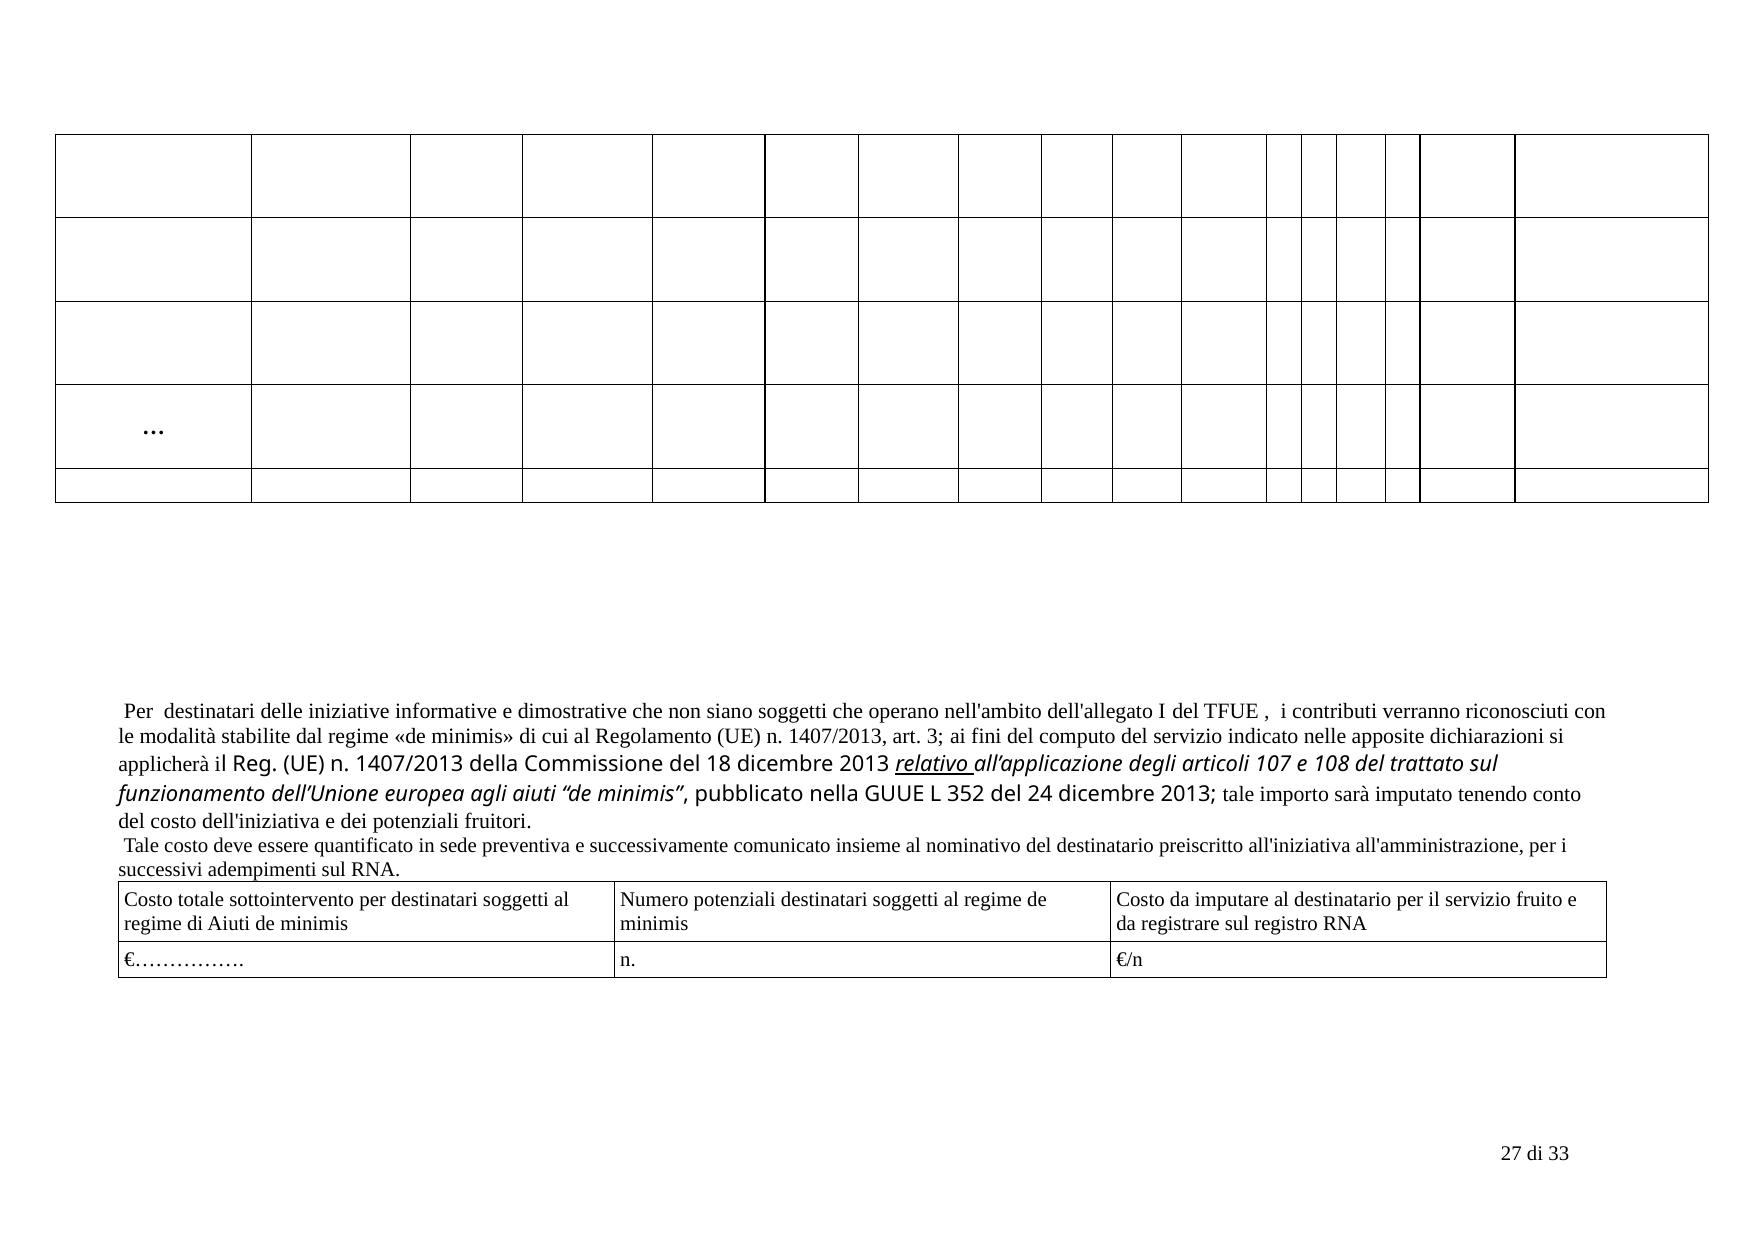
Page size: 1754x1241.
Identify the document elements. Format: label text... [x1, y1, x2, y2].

table_cell [1337, 469, 1385, 502]
table_cell €……………. [119, 942, 614, 977]
table_cell [1267, 469, 1301, 502]
table_cell [1516, 469, 1708, 502]
table_cell [252, 385, 410, 468]
table_cell [959, 218, 1041, 301]
table_cell [859, 302, 958, 384]
table_cell [252, 469, 410, 502]
table_cell [1267, 302, 1301, 384]
table_cell [1042, 385, 1112, 468]
table_cell [653, 218, 764, 301]
table_cell [1421, 469, 1514, 502]
table_cell [1042, 135, 1112, 217]
table_cell [653, 135, 764, 217]
table_cell [1516, 218, 1708, 301]
table_cell [1386, 135, 1419, 217]
table_cell [252, 302, 410, 384]
table_cell [1113, 218, 1181, 301]
table_cell [1182, 469, 1266, 502]
table_header Costo totale sottointervento per destinatari soggetti al regime di Aiuti de minimis [119, 882, 614, 941]
table_cell [1386, 385, 1419, 468]
table_cell n. [615, 942, 1110, 977]
table_cell [1182, 135, 1266, 217]
table_cell [766, 302, 858, 384]
table_cell [859, 218, 958, 301]
table_cell [959, 385, 1041, 468]
table_header Costo da imputare al destinatario per il servizio fruito e da registrare sul registro RNA [1111, 882, 1606, 941]
table_cell [959, 302, 1041, 384]
table_cell [1113, 469, 1181, 502]
table_cell [1421, 218, 1514, 301]
table_cell [1113, 135, 1181, 217]
table_cell [523, 469, 652, 502]
table_cell [1302, 218, 1336, 301]
table_cell [1337, 135, 1385, 217]
table_cell [1386, 469, 1419, 502]
table_cell [411, 469, 522, 502]
table_header Numero potenziali destinatari soggetti al regime de minimis [615, 882, 1110, 941]
table_cell … [56, 385, 251, 468]
table_cell €/n [1111, 942, 1606, 977]
table_cell [1302, 135, 1336, 217]
text Tale costo deve essere quantificato in sede preventiva e successivamente comunicato insieme al nominativo del destinatario preiscritto all'iniziativa all'amministrazione, per i successivi adempimenti sul RNA. [118, 833, 1606, 881]
table_cell [56, 302, 251, 384]
table_cell [1182, 385, 1266, 468]
table_cell [56, 135, 251, 217]
table_cell [1042, 302, 1112, 384]
table_cell [56, 469, 251, 502]
table_cell [1337, 385, 1385, 468]
text Per destinatari delle iniziative informative e dimostrative che non siano soggetti che operano nell'ambito dell'allegato I del TFUE , i contributi verranno riconosciuti con le modalità stabilite dal regime «de minimis» di cui al Regolamento (UE) n. 1407/2013, art. 3; ai fini del computo del servizio indicato nelle apposite dichiarazioni si applicherà il Reg. (UE) n. 1407/2013 della Commissione del 18 dicembre 2013 relativo all’applicazione degli articoli 107 e 108 del trattato sul funzionamento dell’Unione europea agli aiuti “de minimis”, pubblicato nella GUUE L 352 del 24 dicembre 2013; tale importo sarà imputato tenendo conto del costo dell'iniziativa e dei potenziali fruitori. [118, 698, 1606, 833]
table_cell [1516, 385, 1708, 468]
table_cell [1386, 218, 1419, 301]
table_cell [56, 218, 251, 301]
table_cell [859, 385, 958, 468]
table_cell [1337, 218, 1385, 301]
table_cell [1386, 302, 1419, 384]
table_cell [959, 469, 1041, 502]
table_cell [523, 302, 652, 384]
table_cell [959, 135, 1041, 217]
table_cell [252, 218, 410, 301]
table_cell [1182, 302, 1266, 384]
table_cell [1421, 385, 1514, 468]
table_cell [1182, 218, 1266, 301]
table_cell [1302, 385, 1336, 468]
table_cell [1267, 385, 1301, 468]
table_cell [1337, 302, 1385, 384]
table_cell [766, 218, 858, 301]
table_cell [523, 135, 652, 217]
table_cell [523, 385, 652, 468]
table_cell [1302, 302, 1336, 384]
table_cell [1421, 135, 1514, 217]
table_cell [1042, 218, 1112, 301]
table_cell [1113, 302, 1181, 384]
table_cell [859, 469, 958, 502]
table_cell [523, 218, 652, 301]
table_cell [766, 469, 858, 502]
table_cell [411, 135, 522, 217]
table_cell [411, 218, 522, 301]
table_cell [1267, 218, 1301, 301]
table_cell [1516, 135, 1708, 217]
table_cell [411, 385, 522, 468]
table_cell [411, 302, 522, 384]
table_cell [859, 135, 958, 217]
table_cell [1042, 469, 1112, 502]
table_cell [1267, 135, 1301, 217]
table_cell [1302, 469, 1336, 502]
table_cell [653, 385, 764, 468]
table_cell [653, 302, 764, 384]
table_cell [252, 135, 410, 217]
table_cell [1421, 302, 1514, 384]
table_cell [1516, 302, 1708, 384]
table_cell [1113, 385, 1181, 468]
table_cell [766, 385, 858, 468]
table_cell [766, 135, 858, 217]
table_cell [653, 469, 764, 502]
